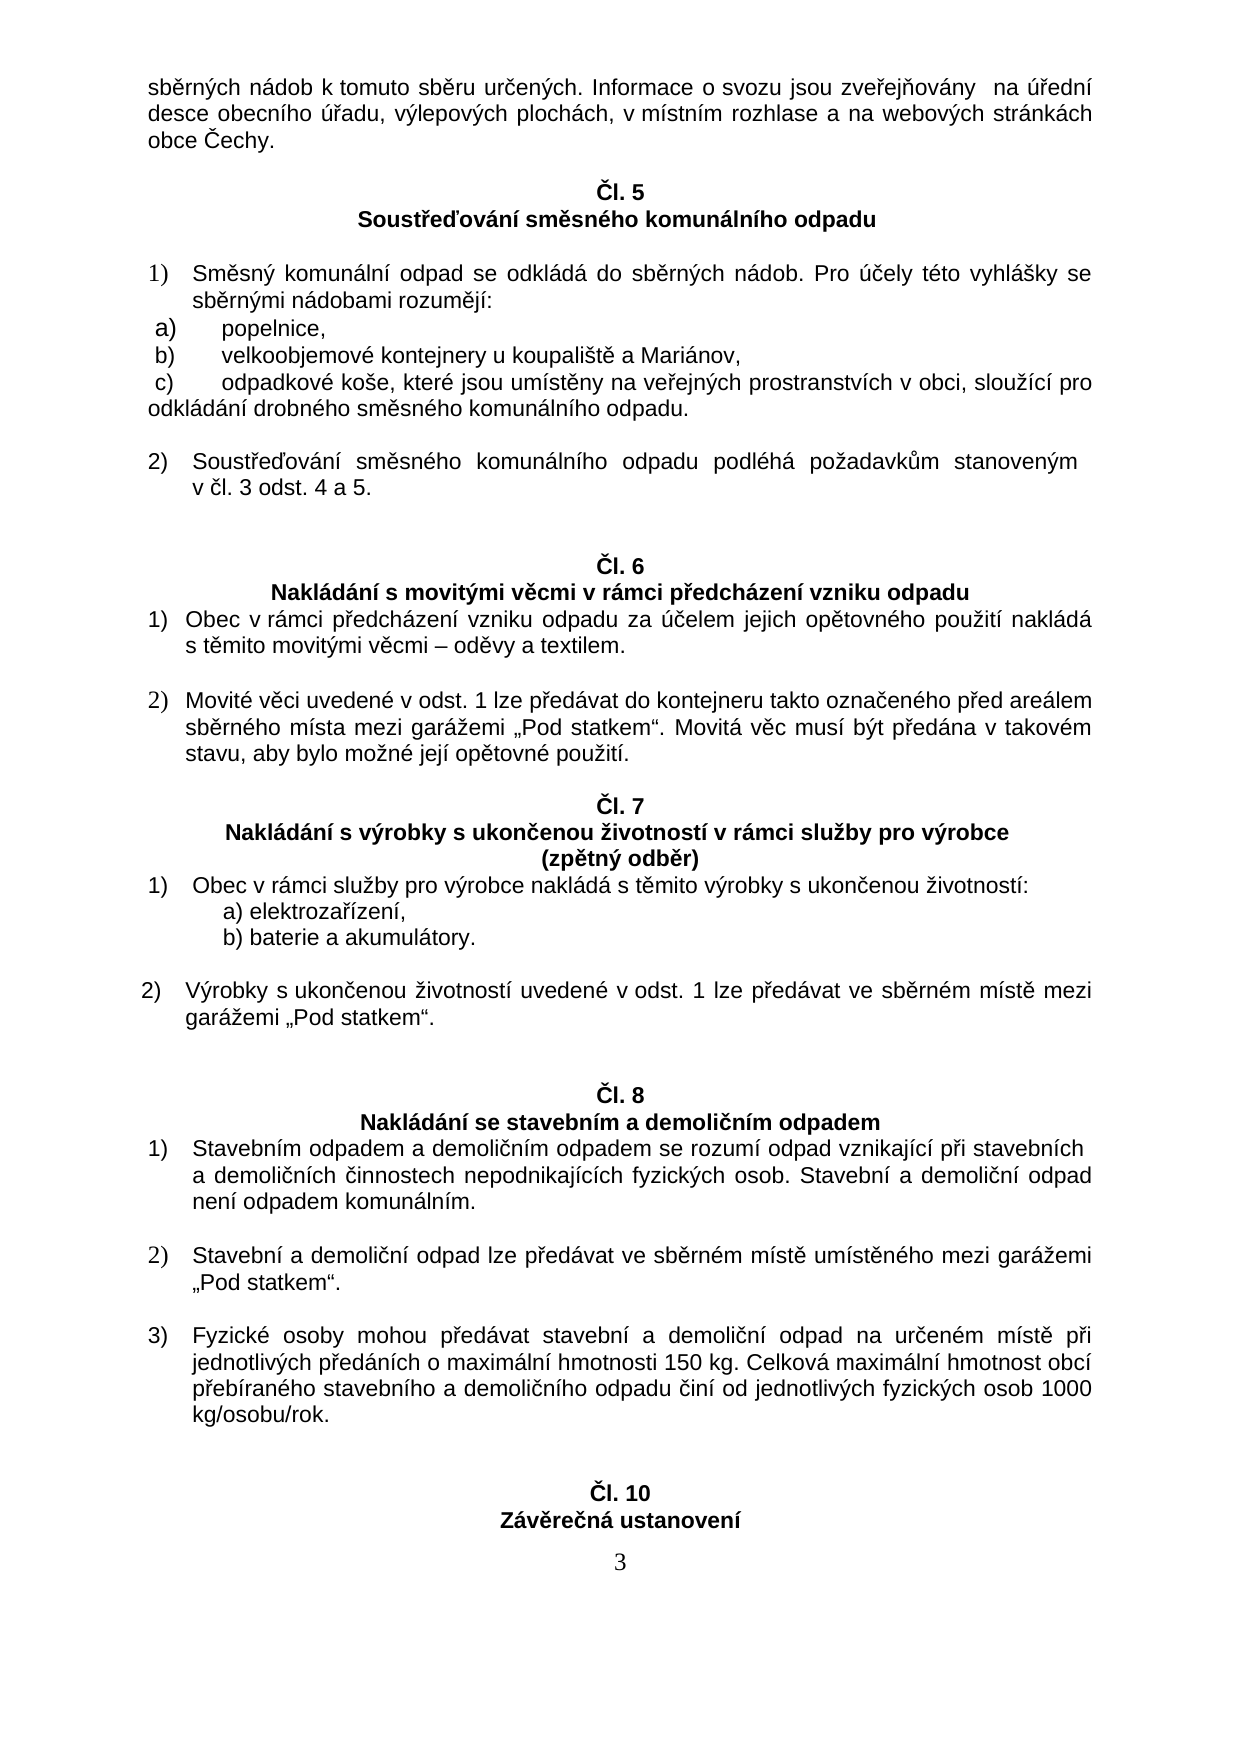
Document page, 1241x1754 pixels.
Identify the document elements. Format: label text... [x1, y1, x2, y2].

list Soustřeďování směsného komunálního odpadu podléhá požadavkům stanoveným v čl. 3 odst. 4 a 5. [148, 448, 1092, 500]
list odpadkové koše, které jsou umístěny na veřejných prostranstvích v obci, sloužící pro odkládání drobného směsného komunálního odpadu. [148, 368, 1092, 421]
list Výrobky s ukončenou životností uvedené v odst. 1 lze předávat ve sběrném místě mezi garážemi „Pod statkem“. [141, 977, 1092, 1030]
list Obec v rámci předcházení vzniku odpadu za účelem jejich opětovného použití nakládá s těmito movitými věcmi – oděvy a textilem. [148, 606, 1092, 658]
list Stavební a demoliční odpad lze předávat ve sběrném místě umístěného mezi garážemi „Pod statkem“. [148, 1241, 1092, 1296]
text Čl. 7 [148, 793, 1092, 819]
text sběrných nádob k tomuto sběru určených. Informace o svozu jsou zveřejňovány na úřední desce obecního úřadu, výlepových plochách, v místním rozhlase a na webových stránkách obce Čechy. [148, 74, 1092, 153]
text Čl. 6 [148, 553, 1092, 579]
text Soustřeďování směsného komunálního odpadu [148, 206, 1092, 232]
list Stavebním odpadem a demoličním odpadem se rozumí odpad vznikající při stavebních a demoličních činnostech nepodnikajících fyzických osob. Stavební a demoliční odpad není odpadem komunálním. [148, 1135, 1092, 1214]
list Movité věci uvedené v odst. 1 lze předávat do kontejneru takto označeného před areálem sběrného místa mezi garážemi „Pod statkem“. Movitá věc musí být předána v takovém stavu, aby bylo možné její opětovné použití. [148, 685, 1092, 766]
list popelnice, [148, 313, 1092, 342]
text Nakládání se stavebním a demoličním odpadem [148, 1109, 1092, 1135]
text Závěrečná ustanovení [148, 1507, 1092, 1533]
text Čl. 8 [148, 1082, 1092, 1109]
text Čl. 10 [148, 1480, 1092, 1507]
text b) baterie a akumulátory. [223, 924, 1092, 951]
list Obec v rámci služby pro výrobce nakládá s těmito výrobky s ukončenou životností: [148, 872, 1092, 898]
text Čl. 5 [148, 179, 1092, 206]
subtitle (zpětný odběr) [148, 845, 1092, 872]
list Fyzické osoby mohou předávat stavební a demoliční odpad na určeném místě při jednotlivých předáních o maximální hmotnosti 150 kg. Celková maximální hmotnost obcí přebíraného stavebního a demoličního odpadu činí od jednotlivých fyzických osob 1000 kg/osobu/rok. [148, 1322, 1092, 1427]
text a) elektrozařízení, [223, 898, 1092, 924]
list Směsný komunální odpad se odkládá do sběrných nádob. Pro účely této vyhlášky se sběrnými nádobami rozumějí: [148, 258, 1092, 313]
list velkoobjemové kontejnery u koupaliště a Mariánov, [148, 342, 1092, 368]
subtitle Nakládání s movitými věcmi v rámci předcházení vzniku odpadu [148, 579, 1092, 606]
subtitle Nakládání s výrobky s ukončenou životností v rámci služby pro výrobce [148, 819, 1092, 845]
